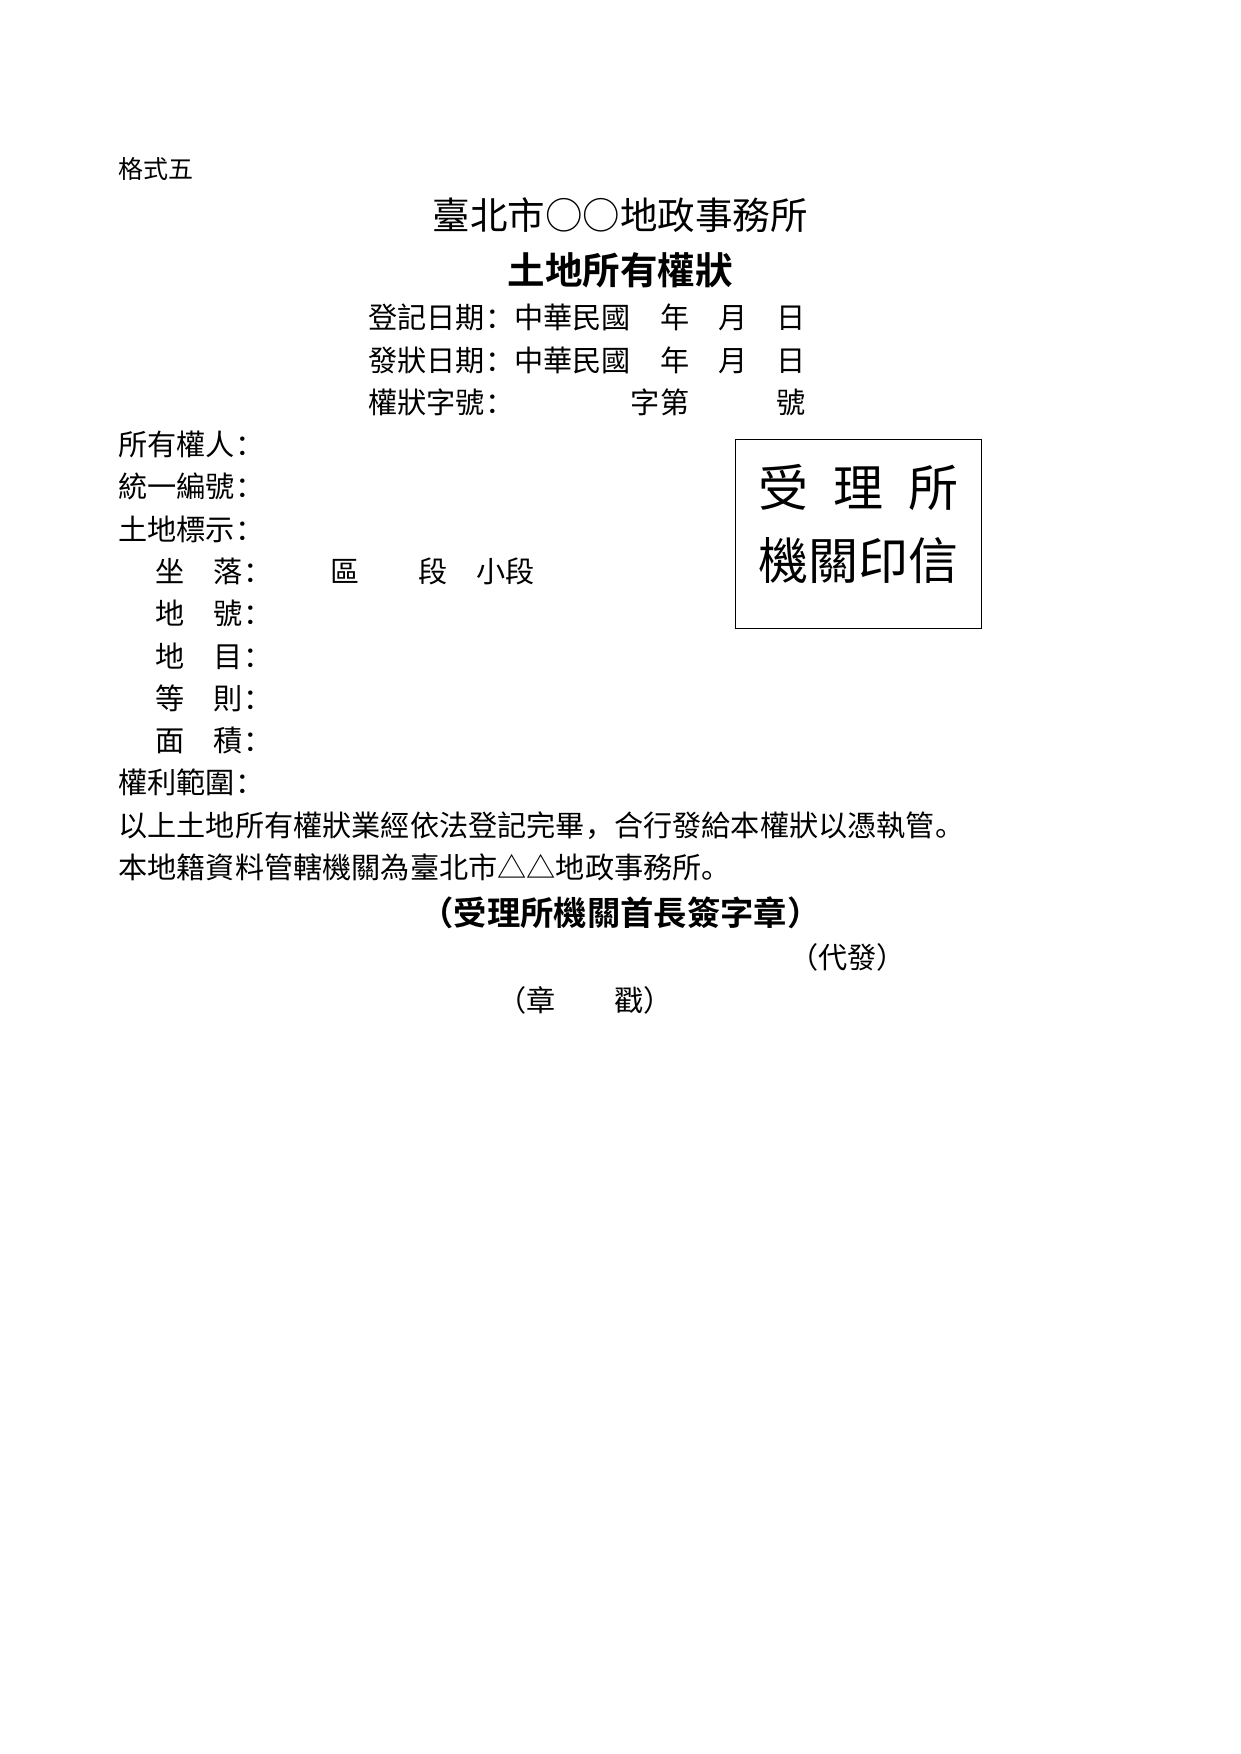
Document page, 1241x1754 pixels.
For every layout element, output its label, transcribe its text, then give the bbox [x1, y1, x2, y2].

text （章 戳） [118, 977, 1122, 1020]
text 土地標示： [118, 506, 735, 548]
text 權狀字號： 字第 號 [118, 379, 1122, 422]
text [982, 464, 1122, 506]
text 受 理 所 [745, 449, 972, 521]
text 所有權人： [118, 422, 1122, 464]
text [982, 548, 1122, 591]
text （代發） [118, 935, 1122, 977]
text [982, 506, 1122, 548]
text 土地所有權狀 [118, 241, 1122, 295]
text 等 則： [118, 675, 1122, 718]
text 地 號： [118, 591, 1122, 633]
text 登記日期：中華民國 年 月 日 [118, 295, 1122, 337]
text 機關印信 [745, 521, 972, 593]
text 統一編號： [118, 464, 735, 506]
text 格式五 [118, 150, 1122, 186]
text 發狀日期：中華民國 年 月 日 [118, 337, 1122, 379]
text [736, 440, 981, 628]
text 權利範圍： [118, 760, 1122, 802]
text 地 目： [118, 633, 1122, 675]
text （受理所機關首長簽字章） [118, 887, 1122, 935]
text 本地籍資料管轄機關為臺北市△△地政事務所。 [118, 844, 1122, 887]
text 面 積： [118, 718, 1122, 760]
text 以上土地所有權狀業經依法登記完畢，合行發給本權狀以憑執管。 [118, 802, 1122, 844]
text 臺北市○○地政事務所 [118, 186, 1122, 241]
text 坐 落： 區 段 小段 [118, 548, 735, 591]
